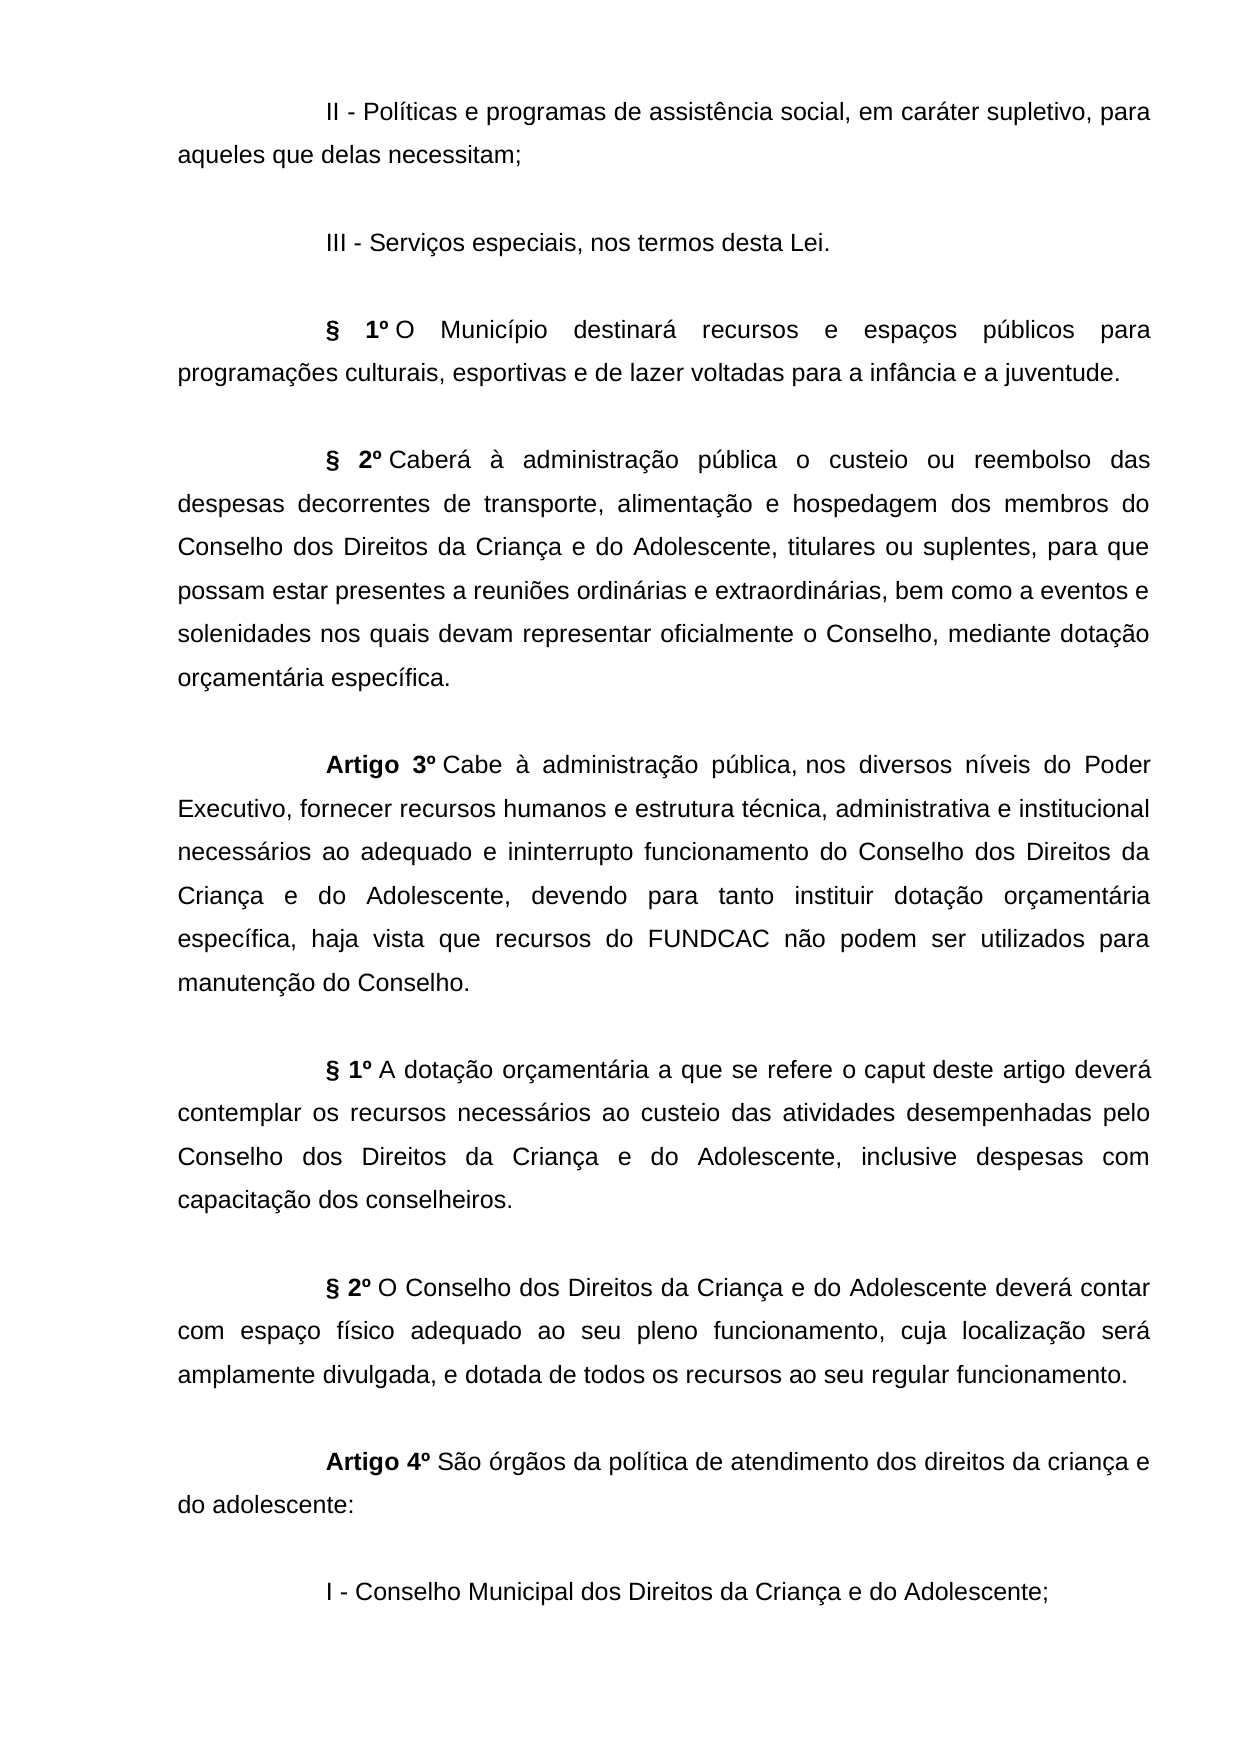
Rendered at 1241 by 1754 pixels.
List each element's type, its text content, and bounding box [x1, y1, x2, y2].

text Artigo 3º Cabe à administração pública, nos diversos níveis do Poder Executivo, fornecer recursos humanos e estrutura técnica, administrativa e institucional necessários ao adequado e ininterrupto funcionamento do Conselho dos Direitos da Criança e do Adolescente, devendo para tanto instituir dotação orçamentária específica, haja vista que recursos do FUNDCAC não podem ser utilizados para manutenção do Conselho. [177, 750, 1152, 997]
text III - Serviços especiais, nos termos desta Lei. [177, 227, 1152, 257]
text § 2º O Conselho dos Direitos da Criança e do Adolescente deverá contar com espaço físico adequado ao seu pleno funcionamento, cuja localização será amplamente divulgada, e dotada de todos os recursos ao seu regular funcionamento. [177, 1272, 1152, 1389]
text § 1º O Município destinará recursos e espaços públicos para programações culturais, esportivas e de lazer voltadas para a infância e a juventude. [177, 314, 1152, 387]
text II - Políticas e programas de assistência social, em caráter supletivo, para aqueles que delas necessitam; [177, 97, 1152, 169]
text § 2º Caberá à administração pública o custeio ou reembolso das despesas decorrentes de transporte, alimentação e hospedagem dos membros do Conselho dos Direitos da Criança e do Adolescente, titulares ou suplentes, para que possam estar presentes a reuniões ordinárias e extraordinárias, bem como a eventos e solenidades nos quais devam representar oficialmente o Conselho, mediante dotação orçamentária específica. [177, 445, 1152, 692]
text I - Conselho Municipal dos Direitos da Criança e do Adolescente; [177, 1577, 1152, 1606]
text Artigo 4º São órgãos da política de atendimento dos direitos da criança e do adolescente: [177, 1447, 1152, 1519]
text § 1º A dotação orçamentária a que se refere o caput deste artigo deverá contemplar os recursos necessários ao custeio das atividades desempenhadas pelo Conselho dos Direitos da Criança e do Adolescente, inclusive despesas com capacitação dos conselheiros. [177, 1055, 1152, 1214]
